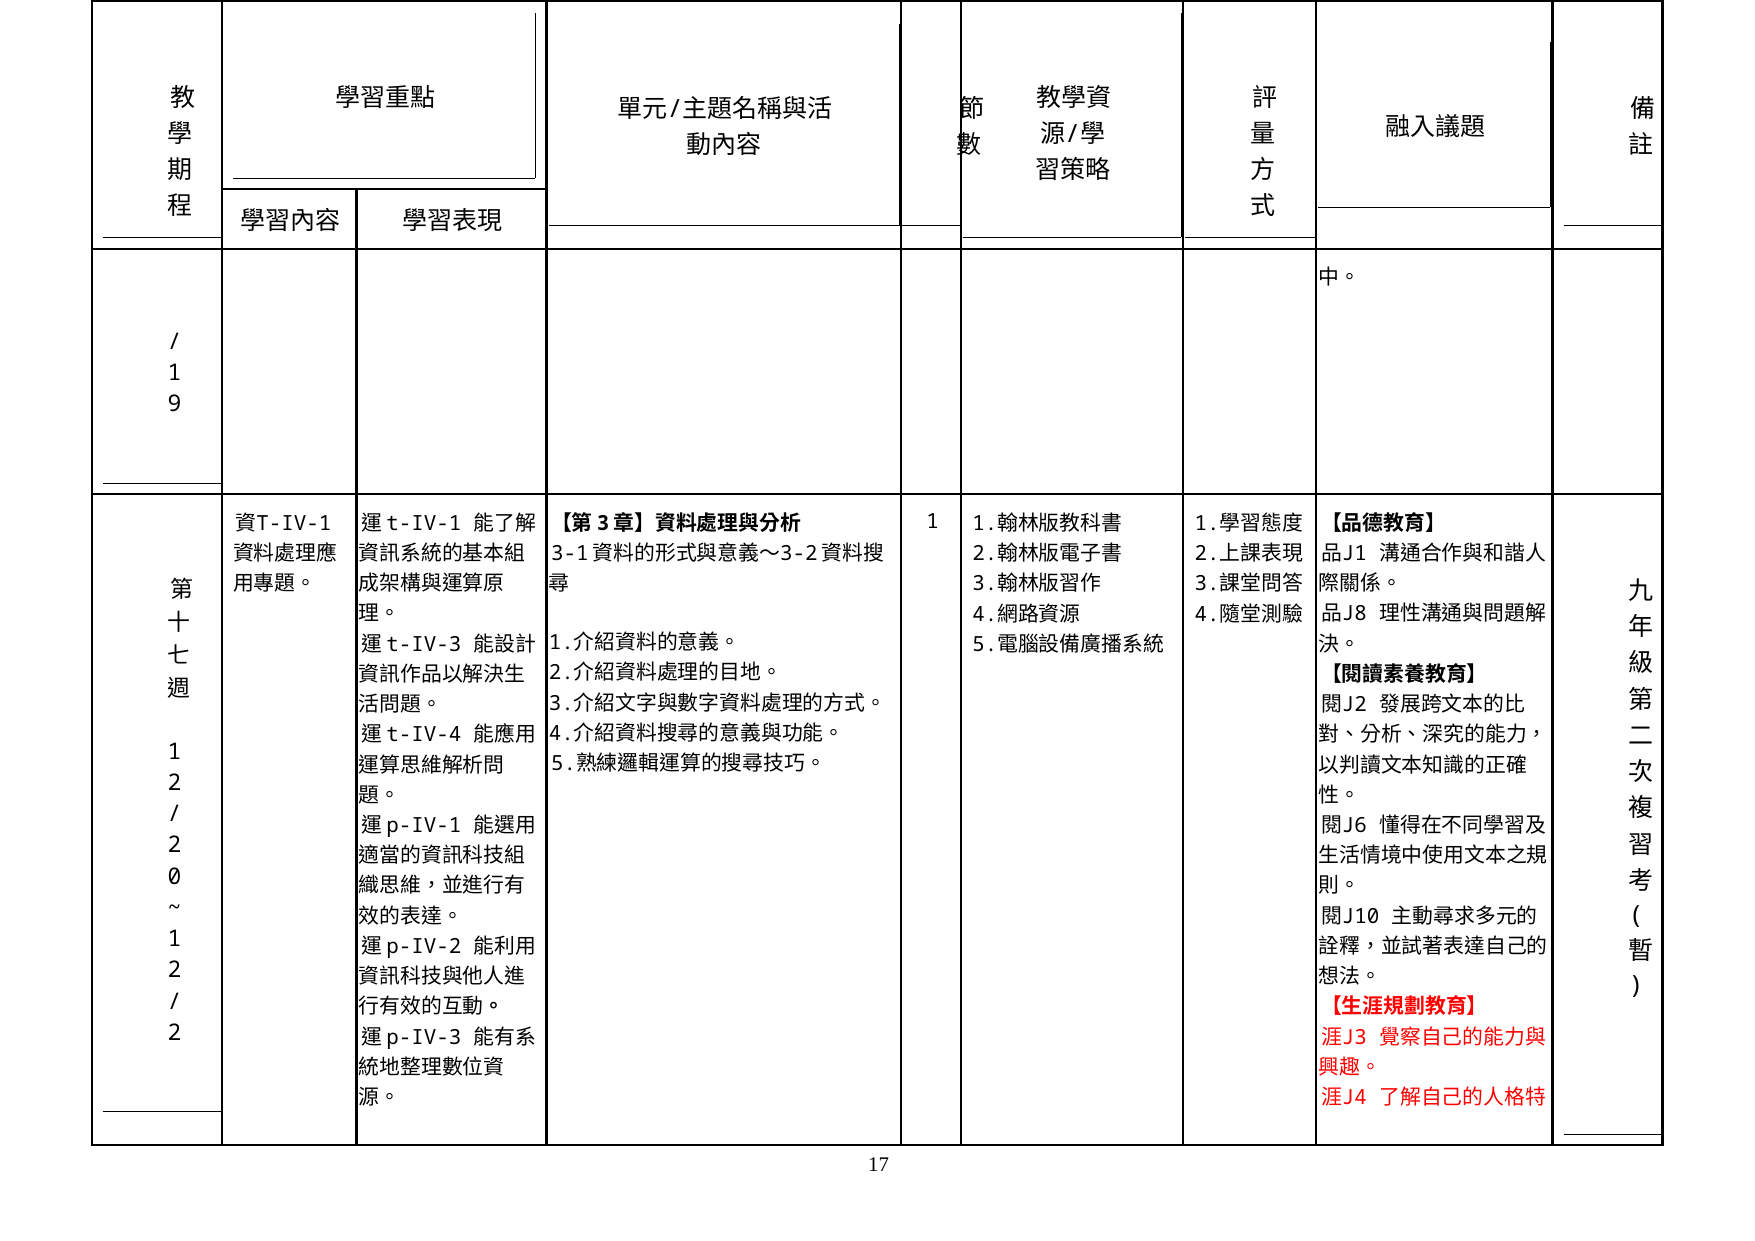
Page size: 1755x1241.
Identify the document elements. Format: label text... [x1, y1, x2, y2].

table_cell [548, 250, 900, 493]
table_cell 【品德教育】 品J1 溝通合作與和諧人際關係。 品J8 理性溝通與問題解決。 【閱讀素養教育】 閱J2 發展跨文本的比對、分析、深究的能力，以判讀文本知識的正確性。 閱J6 懂得在不同學習及生活情境中使用文本之規則。 閱J10 主動尋求多元的詮釋，並試著表達自己的想法。 【生涯規劃教育】 涯J3 覺察自己的能力與興趣。 涯J4 了解自己的人格特 [1317, 495, 1551, 1144]
table_header 教學期程 [93, 2, 221, 247]
table_cell 1 [902, 495, 960, 1144]
table_header 單元/主題名稱與活動內容 [548, 2, 900, 247]
table_cell 資T-IV-1 資料處理應用專題。 [223, 495, 355, 1144]
table_cell 1.學習態度 2.上課表現 3.課堂問答 4.隨堂測驗 [1184, 495, 1315, 1144]
table_header 評量方式 [1184, 2, 1315, 247]
table_cell 運t-IV-1 能了解資訊系統的基本組成架構與運算原理。 運t-IV-3 能設計資訊作品以解決生活問題。 運t-IV-4 能應用運算思維解析問題。 運p-IV-1 能選用適當的資訊科技組織思維，並進行有效的表達。 運p-IV-2 能利用資訊科技與他人進行有效的互動。 運p-IV-3 能有系統地整理數位資源。 [358, 495, 545, 1144]
table_header 節數 [902, 2, 960, 225]
table_cell [223, 250, 355, 493]
table_cell [962, 250, 1182, 493]
table_cell 第十七週 12/20~12/2 [93, 495, 221, 1144]
table_cell 中。 [1317, 250, 1551, 493]
table_header 融入議題 [1317, 2, 1551, 247]
table_cell [358, 250, 545, 493]
table_cell 學習表現 [358, 190, 545, 247]
table_header 學習重點 [223, 2, 545, 188]
table_cell 【第3章】資料處理與分析 3-1資料的形式與意義～3-2資料搜尋 1.介紹資料的意義。 2.介紹資料處理的目地。 3.介紹文字與數字資料處理的方式。 4.介紹資料搜尋的意義與功能。 5.熟練邏輯運算的搜尋技巧。 [548, 495, 900, 1144]
table_cell /19 [93, 250, 221, 493]
table_header 節數 [902, 226, 960, 247]
table_cell 學習內容 [223, 190, 355, 247]
table_cell [1554, 250, 1661, 493]
table_header 教學資源/學習策略 [962, 2, 1182, 247]
table_cell 九年級第二次複習考(暫) [1554, 495, 1661, 1144]
table_cell 1.翰林版教科書 2.翰林版電子書 3.翰林版習作 4.網路資源 5.電腦設備廣播系統 [962, 495, 1182, 1144]
table_cell [1184, 250, 1315, 493]
table_cell [902, 250, 960, 493]
table_header 備註 [1554, 2, 1661, 247]
